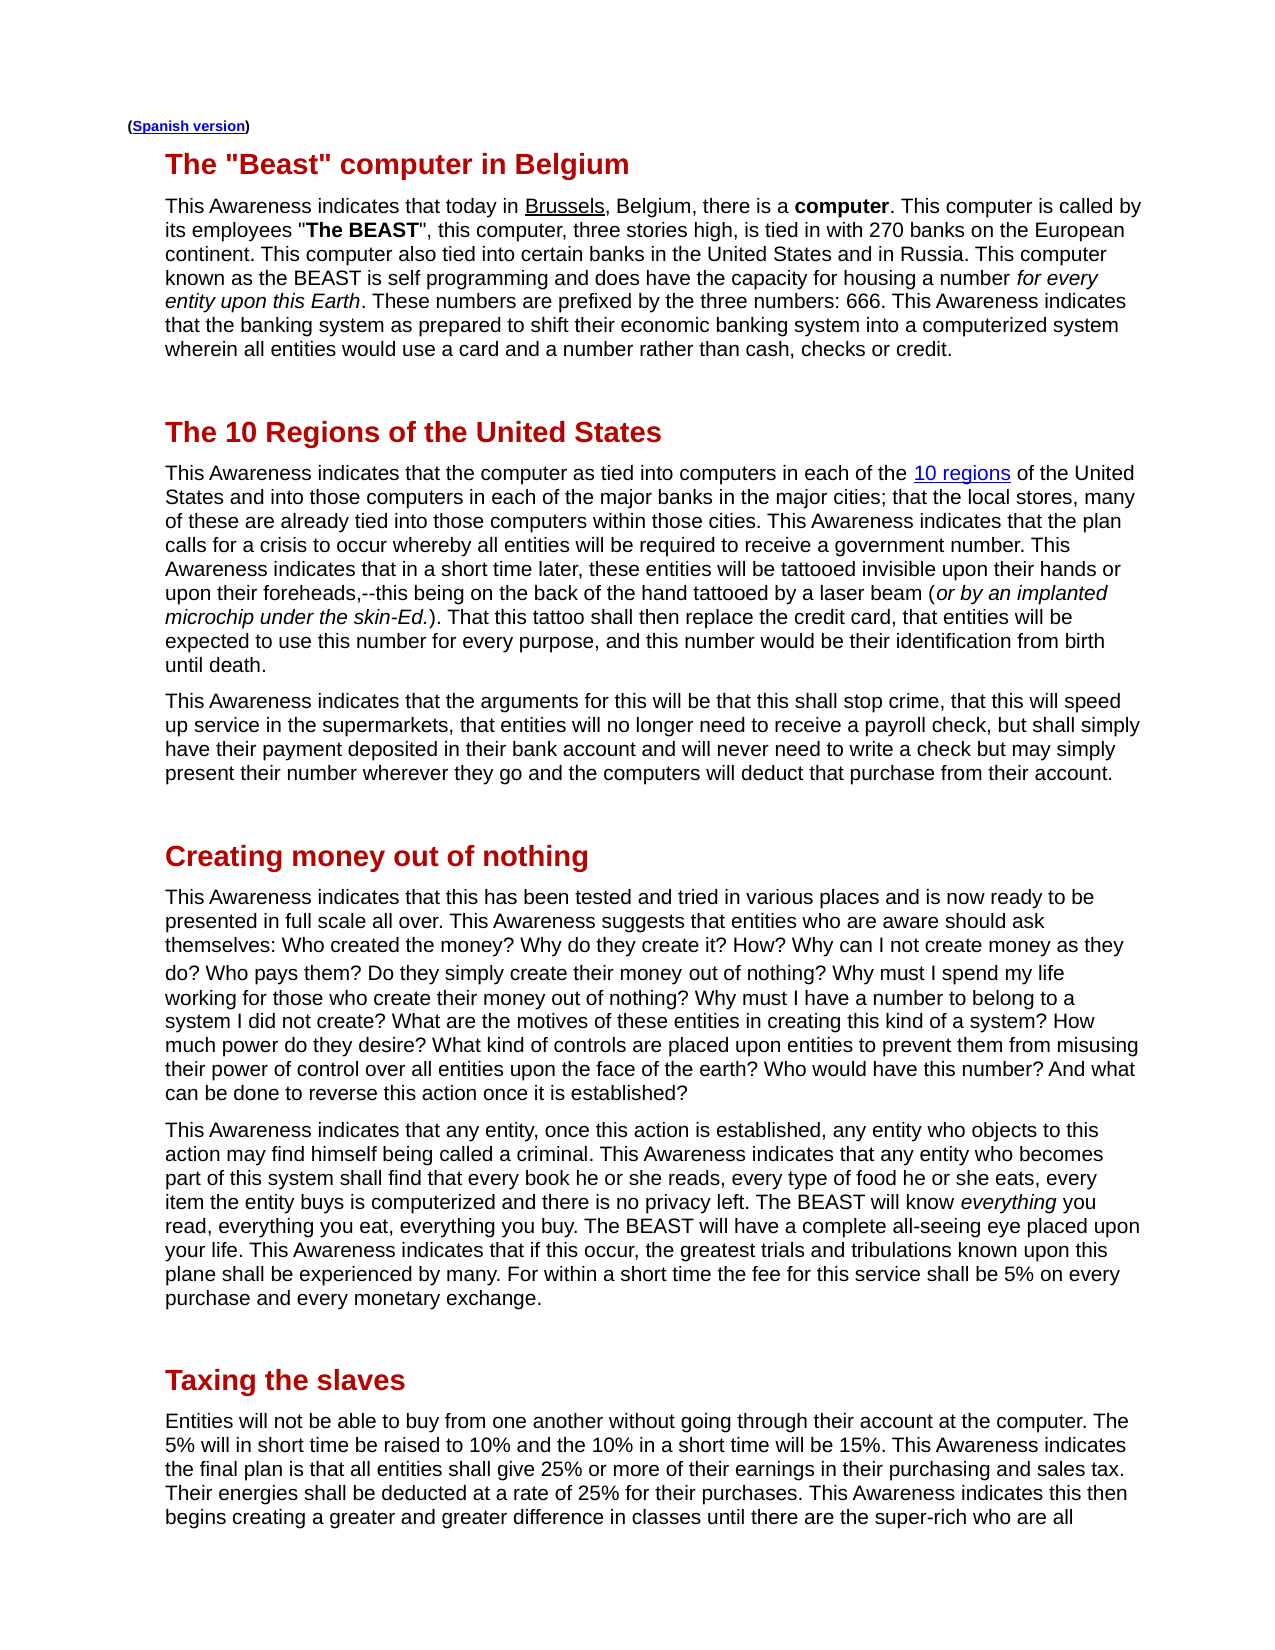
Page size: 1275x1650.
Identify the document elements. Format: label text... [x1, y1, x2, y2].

text This Awareness indicates that the arguments for this will be that this shall stop crime, that this will speed up service in the supermarkets, that entities will no longer need to receive a payroll check, but shall simply have their payment deposited in their bank account and will never need to write a check but may simply present their number wherever they go and the computers will deduct that purchase from their account. [165, 689, 1141, 785]
text This Awareness indicates that any entity, once this action is established, any entity who objects to this action may find himself being called a criminal. This Awareness indicates that any entity who becomes part of this system shall find that every book he or she reads, every type of food he or she eats, every item the entity buys is computerized and there is no privacy left. The BEAST will know everything you read, everything you eat, everything you buy. The BEAST will have a complete all-seeing eye placed upon your life. This Awareness indicates that if this occur, the greatest trials and tribulations known upon this plane shall be experienced by many. For within a short time the fee for this service shall be 5% on every purchase and every monetary exchange. [165, 1118, 1141, 1309]
text (Spanish version) [127, 118, 1147, 135]
text Taxing the slaves [165, 1363, 1141, 1397]
text Creating money out of nothing [165, 839, 1141, 872]
text Entities will not be able to buy from one another without going through their account at the computer. The 5% will in short time be raised to 10% and the 10% in a short time will be 15%. This Awareness indicates the final plan is that all entities shall give 25% or more of their earnings in their purchasing and sales tax. Their energies shall be deducted at a rate of 25% for their purchases. This Awareness indicates this then begins creating a greater and greater difference in classes until there are the super-rich who are all [165, 1409, 1141, 1529]
text The 10 Regions of the United States [165, 415, 1141, 448]
text This Awareness indicates that the computer as tied into computers in each of the 10 regions of the United States and into those computers in each of the major banks in the major cities; that the local stores, many of these are already tied into those computers within those cities. This Awareness indicates that the plan calls for a crisis to occur whereby all entities will be required to receive a government number. This Awareness indicates that in a short time later, these entities will be tattooed invisible upon their hands or upon their foreheads,--this being on the back of the hand tattooed by a laser beam (or by an implanted microchip under the skin-Ed.). That this tattoo shall then replace the credit card, that entities will be expected to use this number for every purpose, and this number would be their identification from birth until death. [165, 461, 1141, 677]
text This Awareness indicates that this has been tested and tried in various places and is now ready to be presented in full scale all over. This Awareness suggests that entities who are aware should ask themselves: Who created the money? Why do they create it? How? Why can I not create money as they do? Who pays them? Do they simply create their money out of nothing? Why must I spend my life working for those who create their money out of nothing? Why must I have a number to belong to a system I did not create? What are the motives of these entities in creating this kind of a system? How much power do they desire? What kind of controls are placed upon entities to prevent them from misusing their power of control over all entities upon the face of the earth? Who would have this number? And what can be done to reverse this action once it is established? [165, 885, 1141, 1105]
text This Awareness indicates that today in Brussels, Belgium, there is a computer. This computer is called by its employees "The BEAST", this computer, three stories high, is tied in with 270 banks on the European continent. This computer also tied into certain banks in the United States and in Russia. This computer known as the BEAST is self programming and does have the capacity for housing a number for every entity upon this Earth. These numbers are prefixed by the three numbers: 666. This Awareness indicates that the banking system as prepared to shift their economic banking system into a computerized system wherein all entities would use a card and a number rather than cash, checks or credit. [165, 193, 1141, 361]
text The "Beast" computer in Belgium [165, 147, 1141, 181]
